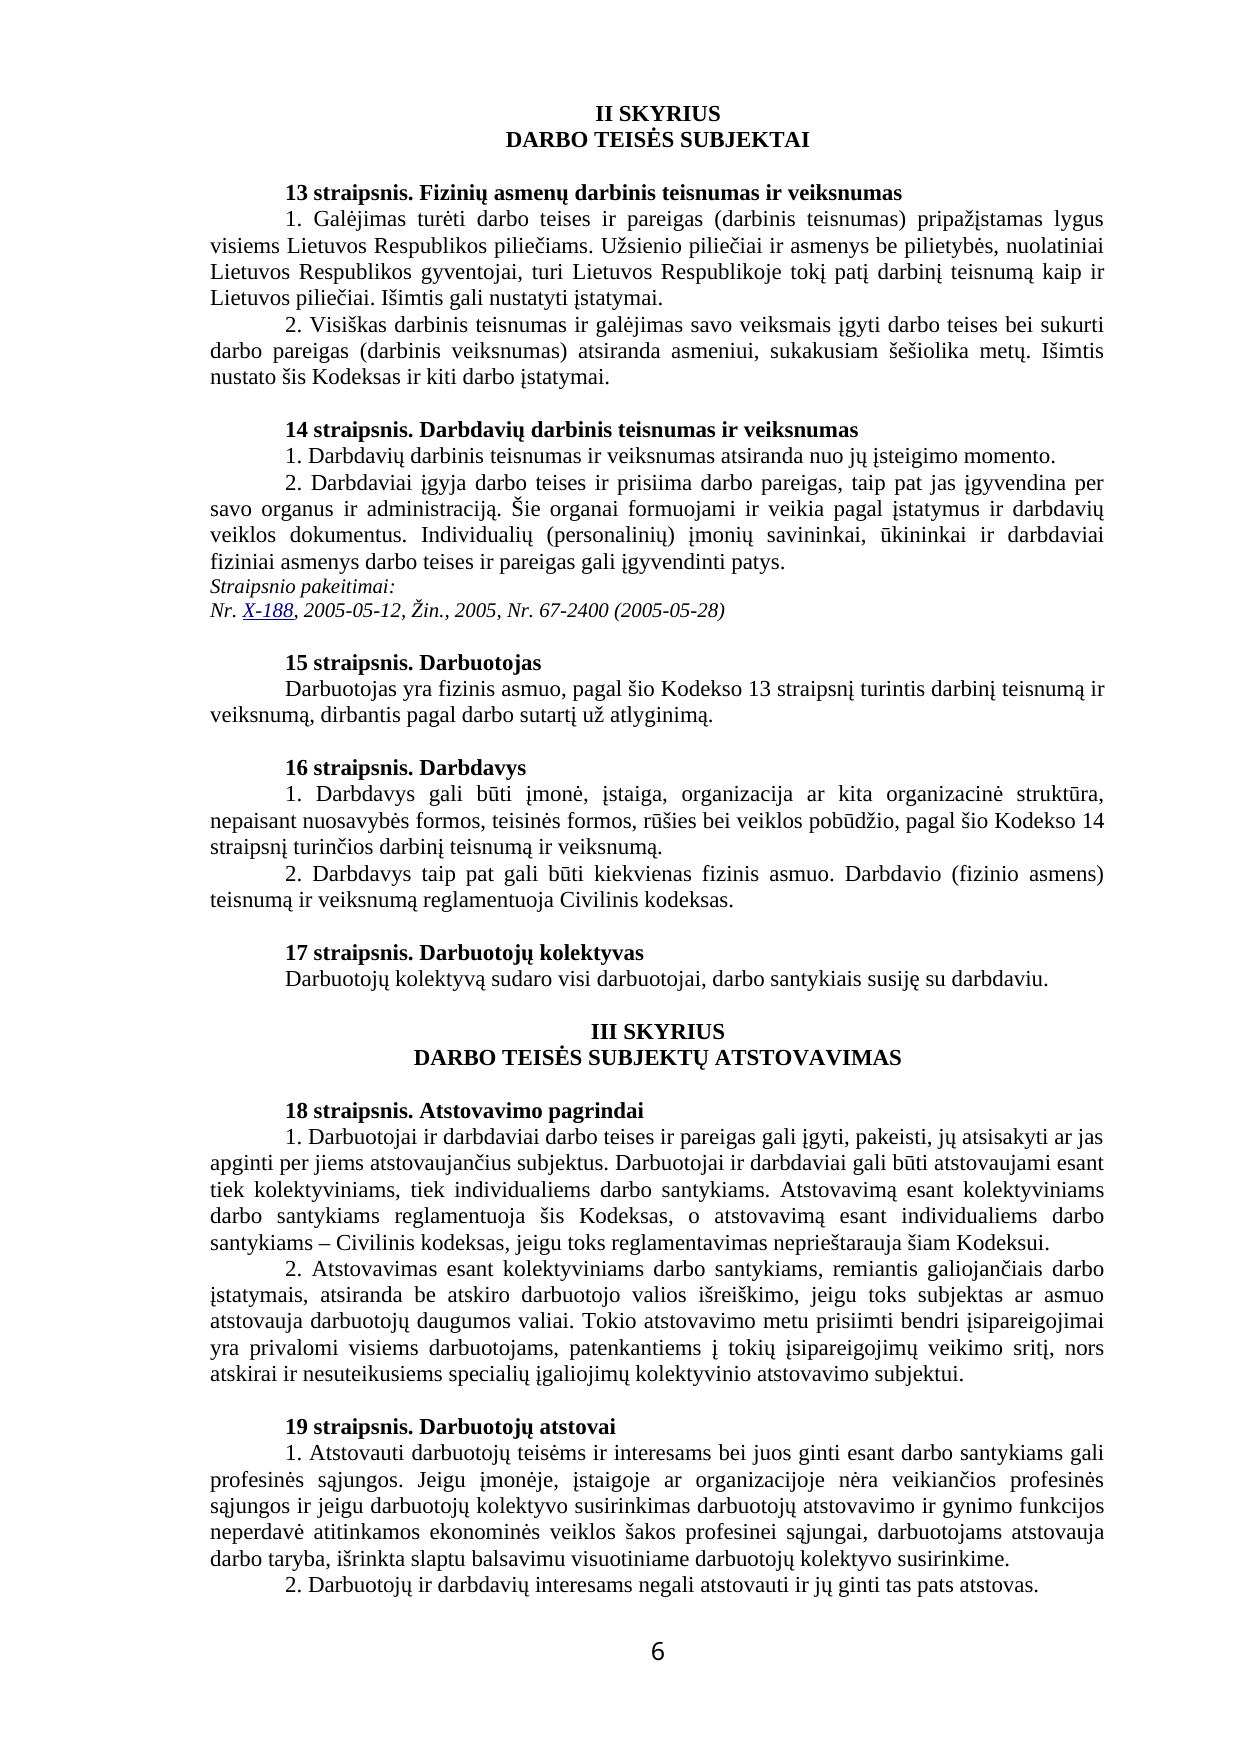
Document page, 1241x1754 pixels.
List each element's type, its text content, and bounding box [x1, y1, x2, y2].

text 1. Darbdavys gali būti įmonė, įstaiga, organizacija ar kita organizacinė struktūra, nepaisant nuosavybės formos, teisinės formos, rūšies bei veiklos pobūdžio, pagal šio Kodekso 14 straipsnį turinčios darbinį teisnumą ir veiksnumą. [210, 781, 1106, 859]
text Straipsnio pakeitimai: [210, 574, 1106, 598]
text 1. Galėjimas turėti darbo teises ir pareigas (darbinis teisnumas) pripažįstamas lygus visiems Lietuvos Respublikos piliečiams. Užsienio piliečiai ir asmenys be pilietybės, nuolatiniai Lietuvos Respublikos gyventojai, turi Lietuvos Respublikoje tokį patį darbinį teisnumą kaip ir Lietuvos piliečiai. Išimtis gali nustatyti įstatymai. [210, 205, 1106, 311]
text 1. Darbuotojai ir darbdaviai darbo teises ir pareigas gali įgyti, pakeisti, jų atsisakyti ar jas apginti per jiems atstovaujančius subjektus. Darbuotojai ir darbdaviai gali būti atstovaujami esant tiek kolektyviniams, tiek individualiems darbo santykiams. Atstovavimą esant kolektyviniams darbo santykiams reglamentuoja šis Kodeksas, o atstovavimą esant individualiems darbo santykiams – Civilinis kodeksas, jeigu toks reglamentavimas neprieštarauja šiam Kodeksui. [210, 1123, 1106, 1255]
text 2. Atstovavimas esant kolektyviniams darbo santykiams, remiantis galiojančiais darbo įstatymais, atsiranda be atskiro darbuotojo valios išreiškimo, jeigu toks subjektas ar asmuo atstovauja darbuotojų daugumos valiai. Tokio atstovavimo metu prisiimti bendri įsipareigojimai yra privalomi visiems darbuotojams, patenkantiems į tokių įsipareigojimų veikimo sritį, nors atskirai ir nesuteikusiems specialių įgaliojimų kolektyvinio atstovavimo subjektui. [210, 1255, 1106, 1387]
text 14 straipsnis. Darbdavių darbinis teisnumas ir veiksnumas [210, 416, 1106, 442]
text 15 straipsnis. Darbuotojas [210, 649, 1106, 675]
text 16 straipsnis. Darbdavys [210, 754, 1106, 781]
text 2. Darbdaviai įgyja darbo teises ir prisiima darbo pareigas, taip pat jas įgyvendina per savo organus ir administraciją. Šie organai formuojami ir veikia pagal įstatymus ir darbdavių veiklos dokumentus. Individualių (personalinių) įmonių savininkai, ūkininkai ir darbdaviai fiziniai asmenys darbo teises ir pareigas gali įgyvendinti patys. [210, 469, 1106, 574]
subtitle III SKYRIUS [210, 1018, 1106, 1044]
text Darbuotojas yra fizinis asmuo, pagal šio Kodekso 13 straipsnį turintis darbinį teisnumą ir veiksnumą, dirbantis pagal darbo sutartį už atlyginimą. [210, 675, 1106, 728]
text Nr. X-188, 2005-05-12, Žin., 2005, Nr. 67-2400 (2005-05-28) [210, 598, 1106, 622]
text 2. Visiškas darbinis teisnumas ir galėjimas savo veiksmais įgyti darbo teises bei sukurti darbo pareigas (darbinis veiksnumas) atsiranda asmeniui, sukakusiam šešiolika metų. Išimtis nustato šis Kodeksas ir kiti darbo įstatymai. [210, 311, 1106, 390]
text 1. Darbdavių darbinis teisnumas ir veiksnumas atsiranda nuo jų įsteigimo momento. [210, 442, 1106, 469]
text DARBO TEISĖS SUBJEKTAI [210, 126, 1106, 153]
text 13 straipsnis. Fizinių asmenų darbinis teisnumas ir veiksnumas [210, 179, 1106, 205]
text DARBO TEISĖS SUBJEKTŲ ATSTOVAVIMAS [210, 1044, 1106, 1070]
text 2. Darbdavys taip pat gali būti kiekvienas fizinis asmuo. Darbdavio (fizinio asmens) teisnumą ir veiksnumą reglamentuoja Civilinis kodeksas. [210, 859, 1106, 912]
text 19 straipsnis. Darbuotojų atstovai [210, 1413, 1106, 1439]
text 2. Darbuotojų ir darbdavių interesams negali atstovauti ir jų ginti tas pats atstovas. [210, 1571, 1106, 1597]
text 18 straipsnis. Atstovavimo pagrindai [210, 1097, 1106, 1123]
text 17 straipsnis. Darbuotojų kolektyvas [210, 939, 1106, 965]
text 1. Atstovauti darbuotojų teisėms ir interesams bei juos ginti esant darbo santykiams gali profesinės sąjungos. Jeigu įmonėje, įstaigoje ar organizacijoje nėra veikiančios profesinės sąjungos ir jeigu darbuotojų kolektyvo susirinkimas darbuotojų atstovavimo ir gynimo funkcijos neperdavė atitinkamos ekonominės veiklos šakos profesinei sąjungai, darbuotojams atstovauja darbo taryba, išrinkta slaptu balsavimu visuotiniame darbuotojų kolektyvo susirinkime. [210, 1439, 1106, 1571]
subtitle II SKYRIUS [210, 100, 1106, 126]
text Darbuotojų kolektyvą sudaro visi darbuotojai, darbo santykiais susiję su darbdaviu. [210, 965, 1106, 991]
